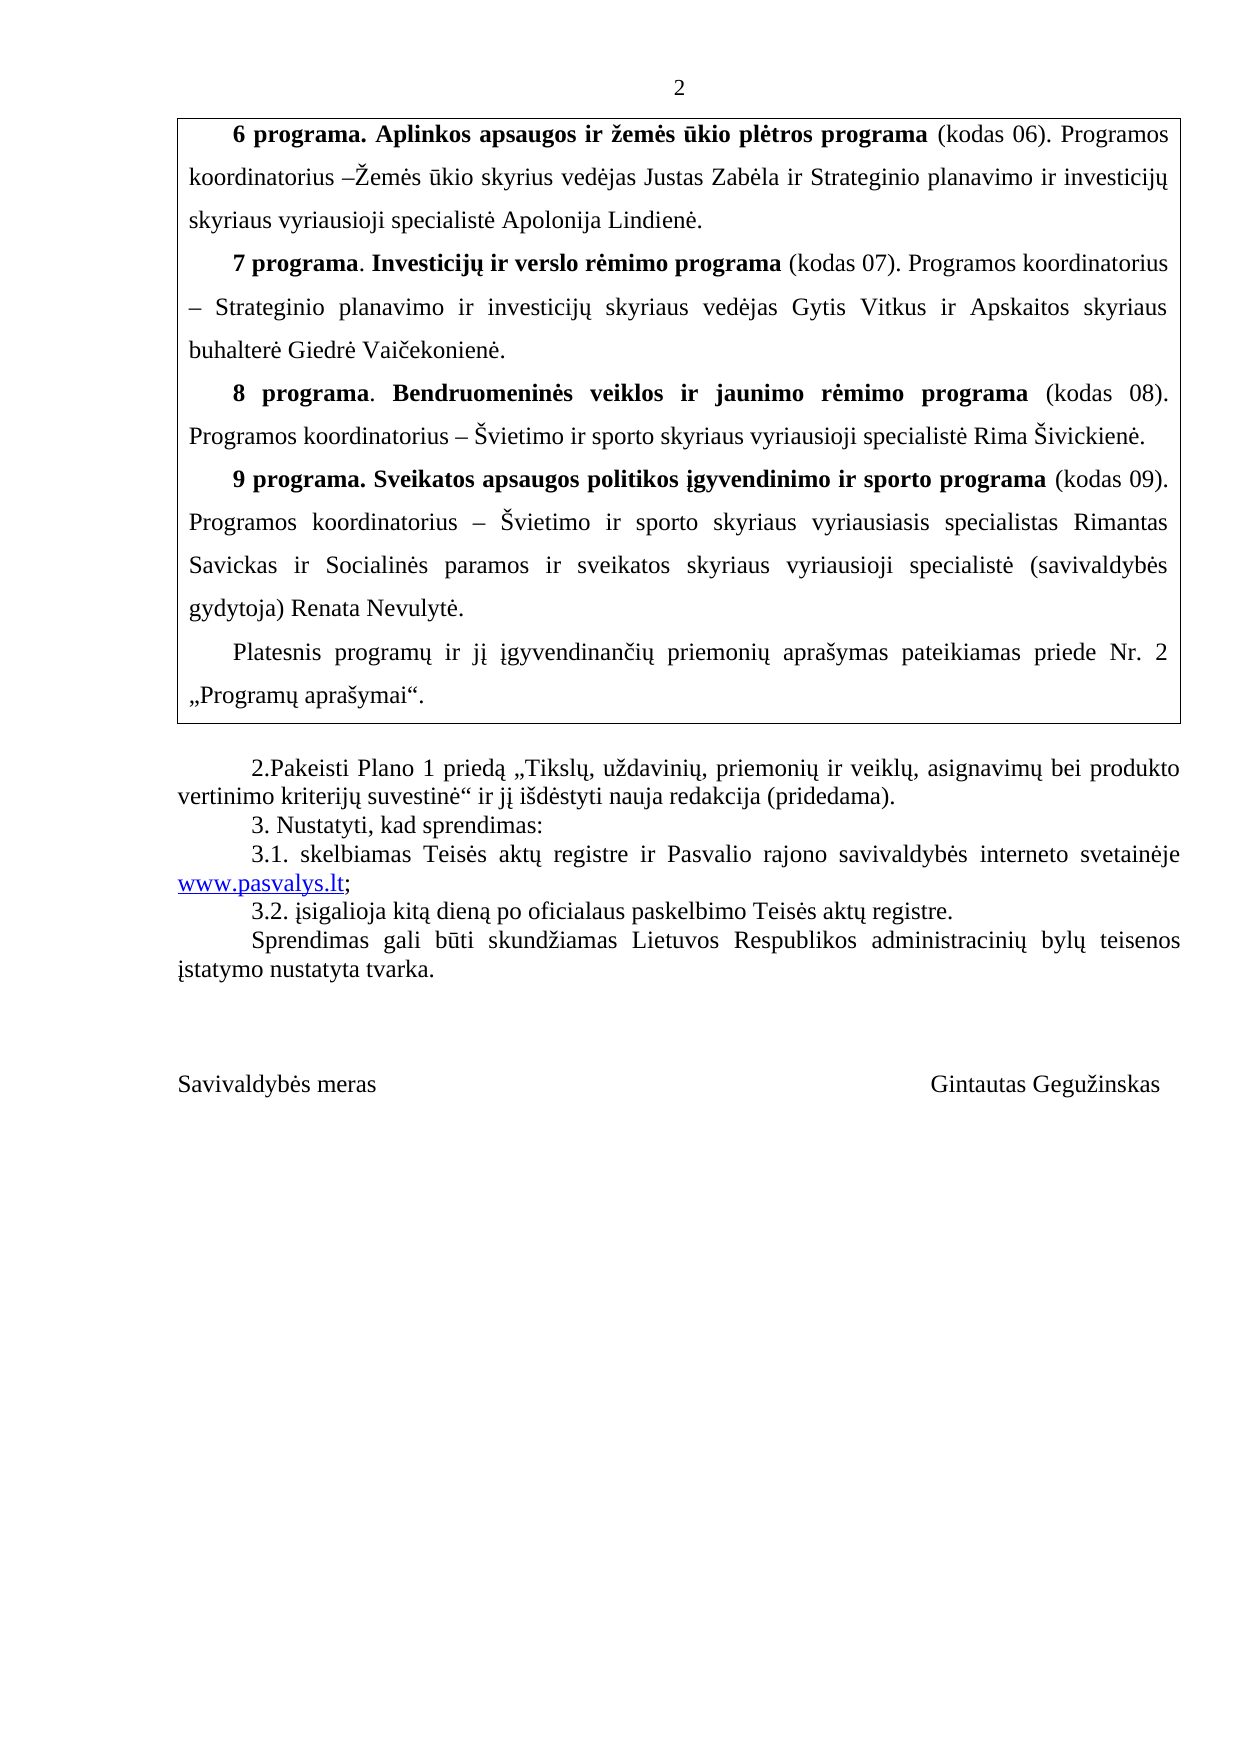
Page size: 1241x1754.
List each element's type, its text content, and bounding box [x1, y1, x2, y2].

text Sprendimas gali būti skundžiamas Lietuvos Respublikos administracinių bylų teisenos įstatymo nustatyta tvarka. [177, 925, 1181, 983]
text Savivaldybės meras Gintautas Gegužinskas [177, 1069, 1181, 1098]
text 3.2. įsigalioja kitą dieną po oficialaus paskelbimo Teisės aktų registre. [177, 896, 1181, 925]
table_cell 6 programa. Aplinkos apsaugos ir žemės ūkio plėtros programa (kodas 06). Programos koordinatorius –Žemės ūkio skyrius vedėjas Justas Zabėla ir Strateginio planavimo ir investicijų skyriaus vyriausioji specialistė Apolonija Lindienė. 7 programa. Investicijų ir verslo rėmimo programa (kodas 07). Programos koordinatorius – Strateginio planavimo ir investicijų skyriaus vedėjas Gytis Vitkus ir Apskaitos skyriaus buhalterė Giedrė Vaičekonienė. 8 programa. Bendruomeninės veiklos ir jaunimo rėmimo programa (kodas 08). Programos koordinatorius – Švietimo ir sporto skyriaus vyriausioji specialistė Rima Šivickienė. 9 programa. Sveikatos apsaugos politikos įgyvendinimo ir sporto programa (kodas 09). Programos koordinatorius – Švietimo ir sporto skyriaus vyriausiasis specialistas Rimantas Savickas ir Socialinės paramos ir sveikatos skyriaus vyriausioji specialistė (savivaldybės gydytoja) Renata Nevulytė. Platesnis programų ir jį įgyvendinančių priemonių aprašymas pateikiamas priede Nr. 2 „Programų aprašymai“. [178, 119, 1180, 723]
text 3. Nustatyti, kad sprendimas: [177, 810, 1181, 839]
text 2. Pakeisti Plano 1 priedą „Tikslų, uždavinių, priemonių ir veiklų, asignavimų bei produkto vertinimo kriterijų suvestinė“ ir jį išdėstyti nauja redakcija (pridedama). [177, 753, 1181, 810]
text 3.1. skelbiamas Teisės aktų registre ir Pasvalio rajono savivaldybės interneto svetainėje www.pasvalys.lt; [177, 839, 1181, 896]
